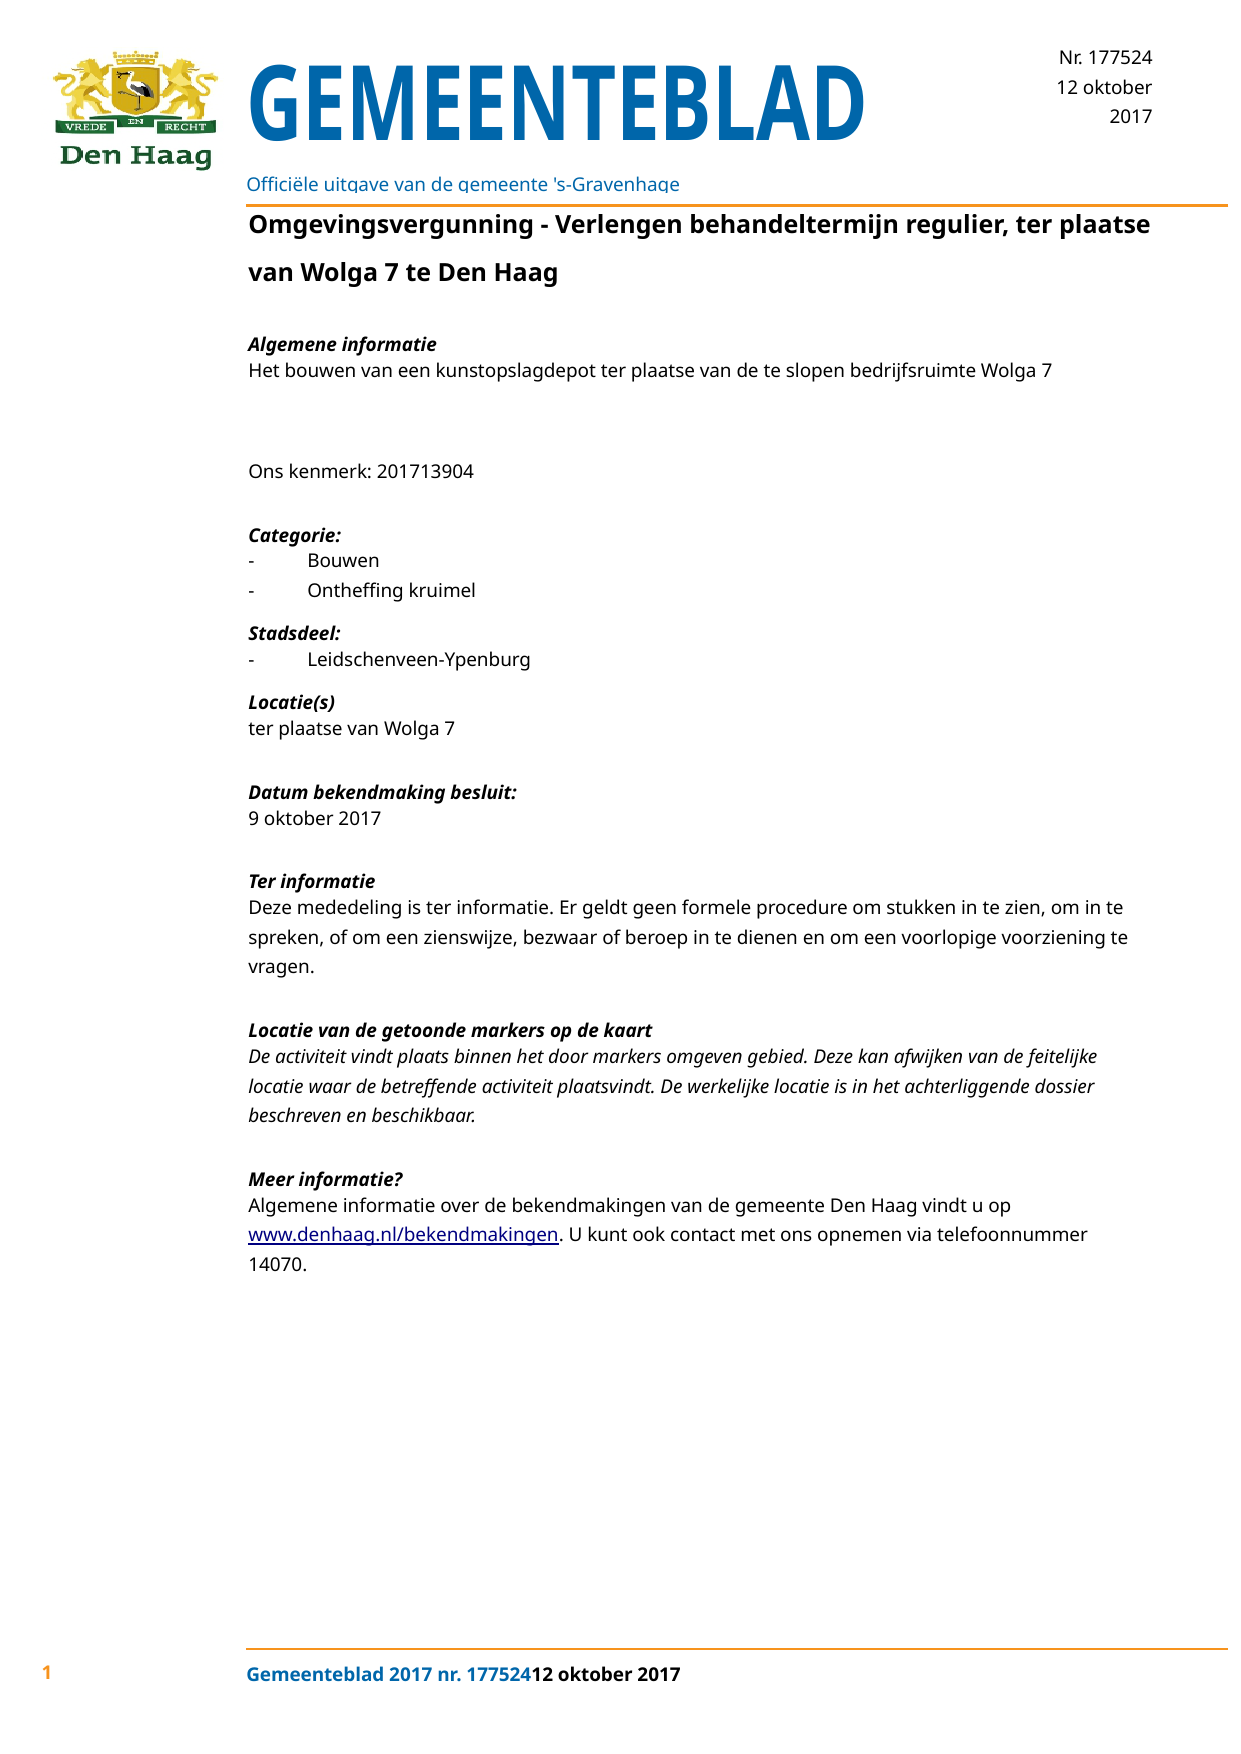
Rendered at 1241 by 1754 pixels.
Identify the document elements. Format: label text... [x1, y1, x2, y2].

text Ons kenmerk: 201713904 [248, 458, 1152, 484]
text ter plaatse van Wolga 7 [248, 715, 1152, 741]
text Algemene informatie [248, 331, 1152, 357]
text 9 oktober 2017 [248, 805, 1152, 830]
list Bouwen [248, 548, 1152, 573]
text Stadsdeel: [248, 620, 1152, 646]
picture [41, 47, 231, 172]
text Categorie: [248, 522, 1152, 548]
text Datum bekendmaking besluit: [248, 779, 1152, 805]
list Leidschenveen-Ypenburg [248, 646, 1152, 672]
text De activiteit vindt plaats binnen het door markers omgeven gebied. Deze kan afwijken van de feitelijke locatie waar de betreffende activiteit plaatsvindt. De werkelijke locatie is in het achterliggende dossier beschreven en beschikbaar. [248, 1043, 1152, 1128]
text Het bouwen van een kunstopslagdepot ter plaatse van de te slopen bedrijfsruimte Wolga 7 [248, 357, 1152, 383]
text Meer informatie? [248, 1166, 1152, 1192]
text Locatie van de getoonde markers op de kaart [248, 1017, 1152, 1043]
text Locatie(s) [248, 689, 1152, 715]
text Ter informatie [248, 869, 1152, 894]
text Deze mededeling is ter informatie. Er geldt geen formele procedure om stukken in te zien, om in te spreken, of om een zienswijze, bezwaar of beroep in te dienen en om een voorlopige voorziening te vragen. [248, 894, 1152, 979]
list Ontheffing kruimel [248, 577, 1152, 603]
text Omgevingsvergunning - Verlengen behandeltermijn regulier, ter plaatse van Wolga 7 te Den Haag [248, 207, 1152, 288]
text Algemene informatie over de bekendmakingen van de gemeente Den Haag vindt u op www.denhaag.nl/bekendmakingen. U kunt ook contact met ons opnemen via telefoonnummer 14070. [248, 1192, 1152, 1277]
